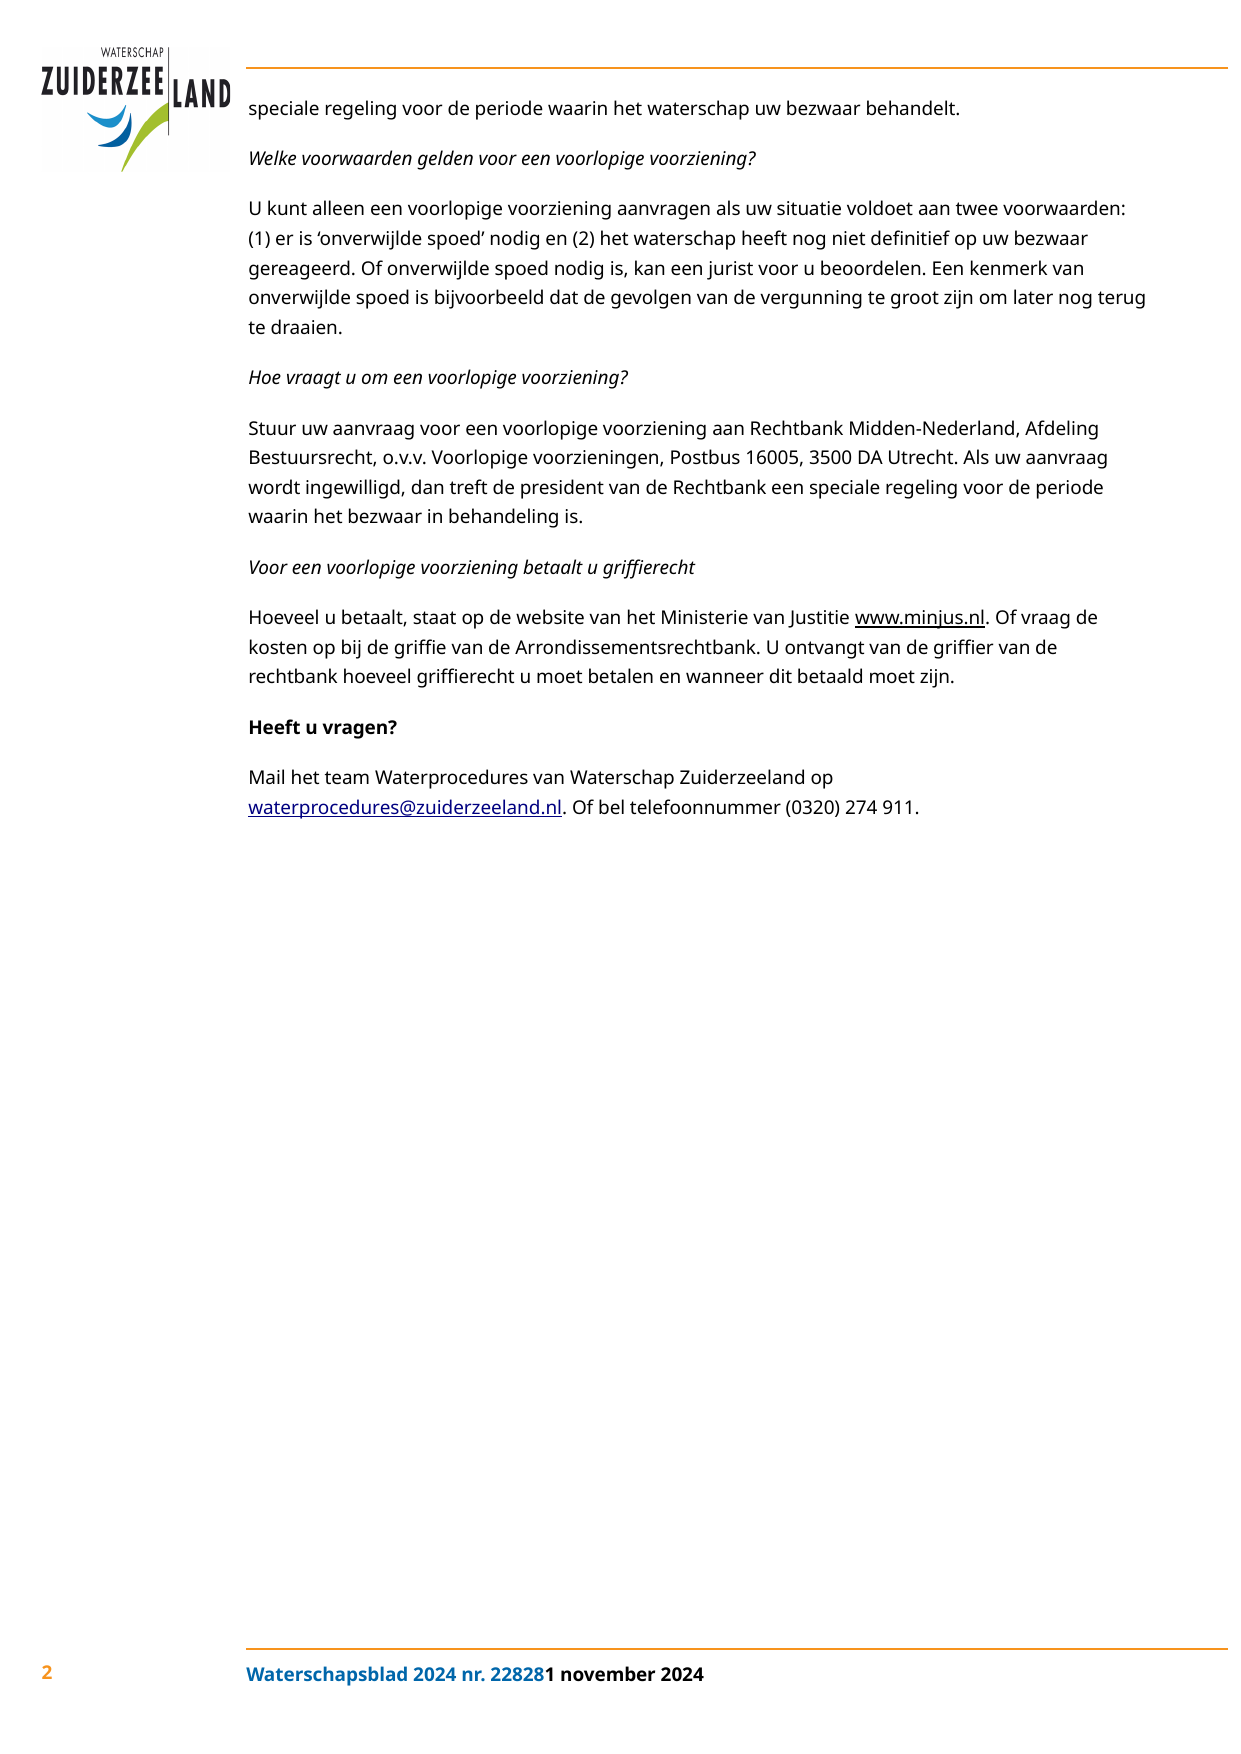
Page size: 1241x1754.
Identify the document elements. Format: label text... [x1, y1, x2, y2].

text Hoe vraagt u om een voorlopige voorziening? [248, 364, 1152, 390]
text Mail het team Waterprocedures van Waterschap Zuiderzeeland op waterprocedures@zuiderzeeland.nl. Of bel telefoonnummer (0320) 274 911. [248, 764, 1152, 820]
text Voor een voorlopige voorziening betaalt u griffierecht [248, 554, 1152, 580]
text Stuur uw aanvraag voor een voorlopige voorziening aan Rechtbank Midden-Nederland, Afdeling Bestuursrecht, o.v.v. Voorlopige voorzieningen, Postbus 16005, 3500 DA Utrecht. Als uw aanvraag wordt ingewilligd, dan treft de president van de Rechtbank een speciale regeling voor de periode waarin het bezwaar in behandeling is. [248, 415, 1152, 529]
text speciale regeling voor de periode waarin het waterschap uw bezwaar behandelt. [248, 95, 1152, 121]
text U kunt alleen een voorlopige voorziening aanvragen als uw situatie voldoet aan twee voorwaarden: (1) er is ‘onverwijlde spoed’ nodig en (2) het waterschap heeft nog niet definitief op uw bezwaar gereageerd. Of onverwijlde spoed nodig is, kan een jurist voor u beoordelen. Een kenmerk van onverwijlde spoed is bijvoorbeeld dat de gevolgen van de vergunning te groot zijn om later nog terug te draaien. [248, 196, 1152, 340]
picture [41, 47, 231, 172]
text Welke voorwaarden gelden voor een voorlopige voorziening? [248, 145, 1152, 171]
text Hoeveel u betaalt, staat op de website van het Ministerie van Justitie www.minjus.nl. Of vraag de kosten op bij de griffie van de Arrondissementsrechtbank. U ontvangt van de griffier van de rechtbank hoeveel griffierecht u moet betalen en wanneer dit betaald moet zijn. [248, 604, 1152, 689]
text Heeft u vragen? [248, 714, 1152, 740]
